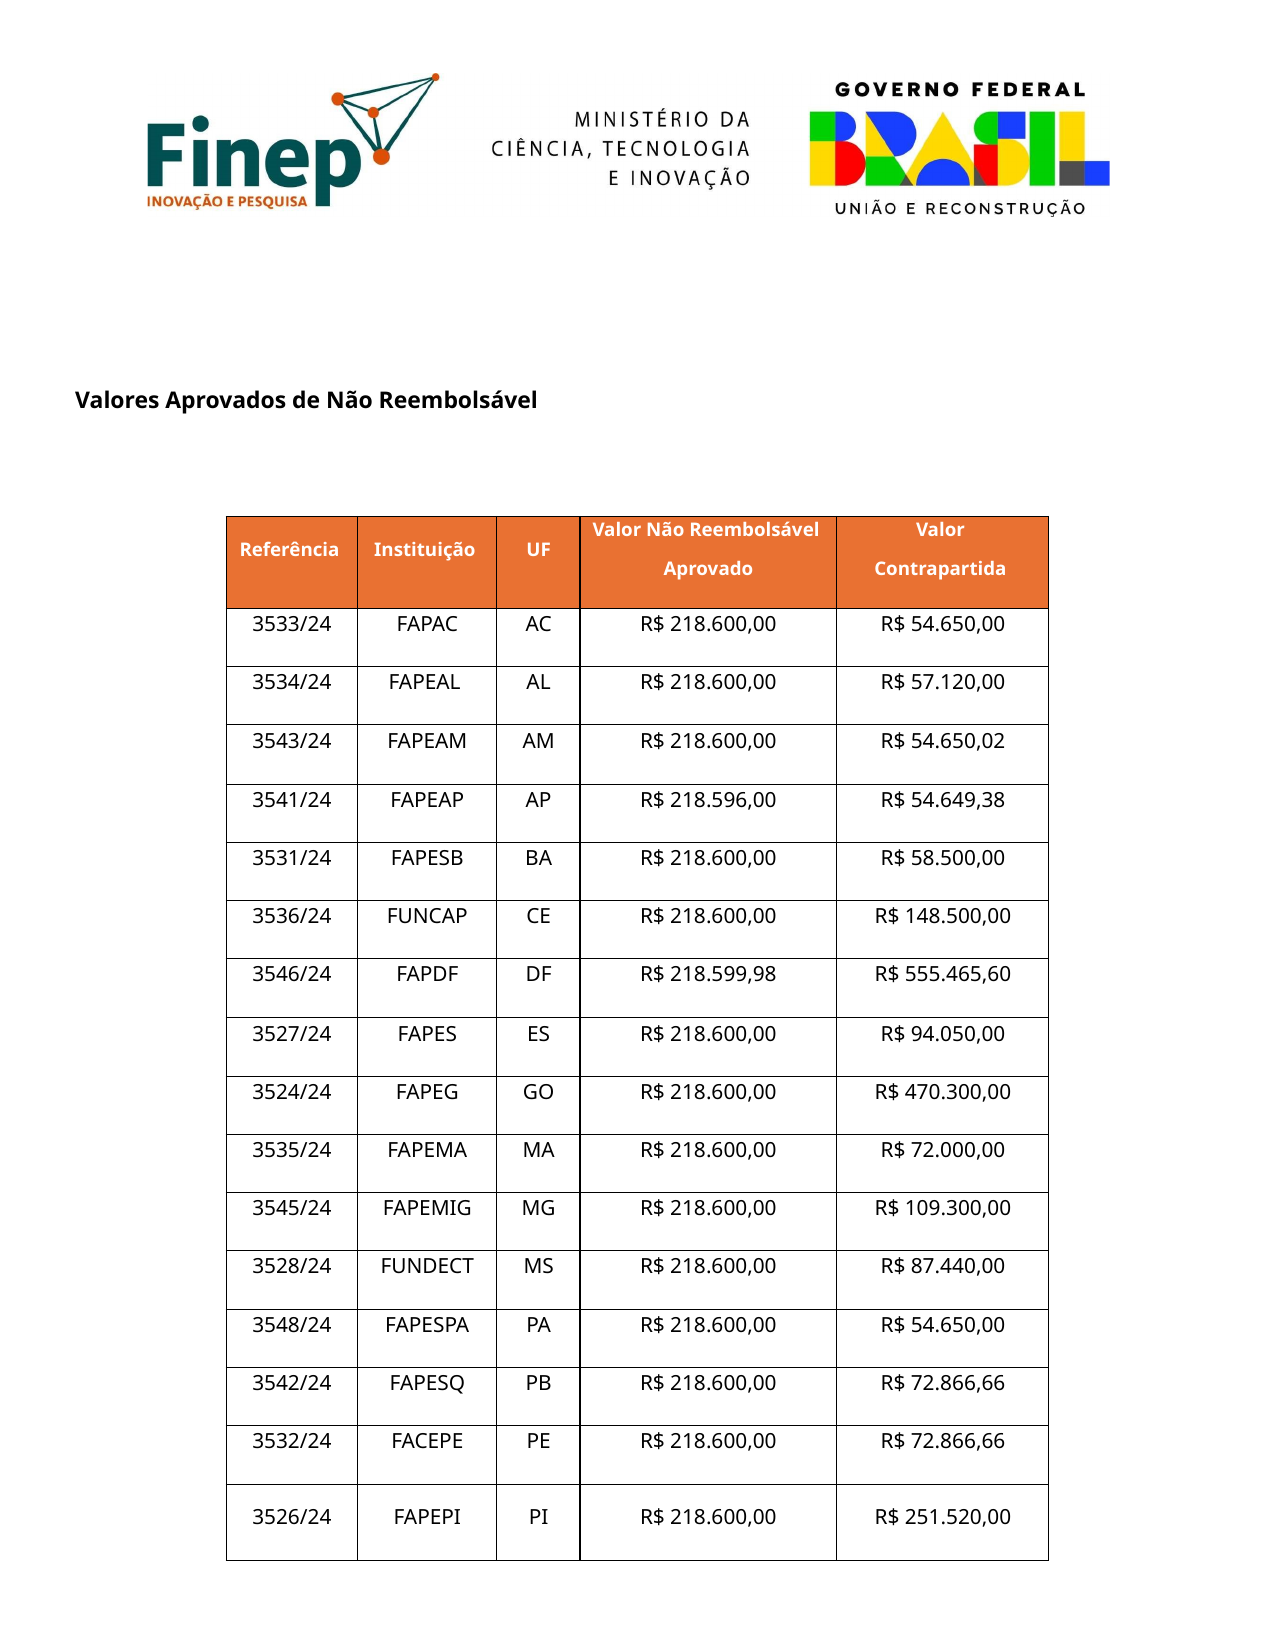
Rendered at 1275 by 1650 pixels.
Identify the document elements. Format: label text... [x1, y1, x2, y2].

table_cell R$ 72.866,66 [837, 1426, 1048, 1483]
table_cell 3533/24 [227, 609, 357, 666]
table_cell R$ 58.500,00 [837, 843, 1048, 900]
table_cell AC [497, 609, 579, 666]
table_cell FAPEAL [358, 667, 496, 724]
table_cell R$ 251.520,00 [837, 1485, 1048, 1559]
table_cell GO [497, 1077, 579, 1134]
table_cell R$ 72.866,66 [837, 1368, 1048, 1425]
table_cell R$ 87.440,00 [837, 1251, 1048, 1309]
table_cell FAPEMIG [358, 1193, 496, 1250]
table_cell R$ 470.300,00 [837, 1077, 1048, 1134]
table_cell R$ 218.600,00 [581, 1426, 836, 1483]
table_cell 3548/24 [227, 1310, 357, 1367]
table_cell R$ 148.500,00 [837, 901, 1048, 958]
table_cell FACEPE [358, 1426, 496, 1483]
table_cell R$ 218.600,00 [581, 1485, 836, 1559]
table_cell AP [497, 785, 579, 842]
table_cell PI [497, 1485, 579, 1559]
table_cell FUNCAP [358, 901, 496, 958]
table_header Referência [227, 517, 357, 608]
table_cell FAPESQ [358, 1368, 496, 1425]
table_cell 3536/24 [227, 901, 357, 958]
table_cell 3541/24 [227, 785, 357, 842]
table_cell 3543/24 [227, 725, 357, 784]
table_cell FAPAC [358, 609, 496, 666]
table_cell FAPES [358, 1018, 496, 1076]
table_header UF [497, 517, 579, 608]
table_cell FAPDF [358, 959, 496, 1017]
table_cell R$ 218.600,00 [581, 1193, 836, 1250]
table_cell MA [497, 1135, 579, 1192]
table_cell R$ 94.050,00 [837, 1018, 1048, 1076]
table_cell 3534/24 [227, 667, 357, 724]
table_cell R$ 218.599,98 [581, 959, 836, 1017]
table_cell PA [497, 1310, 579, 1367]
table_cell FAPESB [358, 843, 496, 900]
table_cell FAPEG [358, 1077, 496, 1134]
table_cell R$ 218.600,00 [581, 1018, 836, 1076]
table_cell ES [497, 1018, 579, 1076]
table_cell 3527/24 [227, 1018, 357, 1076]
table_cell PE [497, 1426, 579, 1483]
table_cell MS [497, 1251, 579, 1309]
table_cell R$ 57.120,00 [837, 667, 1048, 724]
table_cell R$ 54.650,00 [837, 609, 1048, 666]
table_cell 3546/24 [227, 959, 357, 1017]
table_cell AL [497, 667, 579, 724]
table_cell AM [497, 725, 579, 784]
table_cell 3535/24 [227, 1135, 357, 1192]
table_cell R$ 218.600,00 [581, 843, 836, 900]
table_cell FAPESPA [358, 1310, 496, 1367]
table_cell 3531/24 [227, 843, 357, 900]
table_cell FAPEAM [358, 725, 496, 784]
table_cell R$ 54.650,00 [837, 1310, 1048, 1367]
table_cell R$ 54.650,02 [837, 725, 1048, 784]
table_cell 3524/24 [227, 1077, 357, 1134]
table_cell FAPEPI [358, 1485, 496, 1559]
table_cell R$ 218.600,00 [581, 725, 836, 784]
table_cell R$ 54.649,38 [837, 785, 1048, 842]
table_cell R$ 218.596,00 [581, 785, 836, 842]
table_cell R$ 555.465,60 [837, 959, 1048, 1017]
table_cell FAPEAP [358, 785, 496, 842]
table_cell R$ 218.600,00 [581, 901, 836, 958]
table_cell CE [497, 901, 579, 958]
table_cell FAPEMA [358, 1135, 496, 1192]
table_cell R$ 218.600,00 [581, 1251, 836, 1309]
table_cell 3528/24 [227, 1251, 357, 1309]
table_cell PB [497, 1368, 579, 1425]
table_cell R$ 218.600,00 [581, 1310, 836, 1367]
table_header Instituição [358, 517, 496, 608]
table_cell BA [497, 843, 579, 900]
table_cell 3526/24 [227, 1485, 357, 1559]
table_cell R$ 109.300,00 [837, 1193, 1048, 1250]
table_cell 3542/24 [227, 1368, 357, 1425]
table_cell R$ 218.600,00 [581, 609, 836, 666]
table_header Valor Não Reembolsável Aprovado [581, 517, 836, 608]
text Valores Aprovados de Não Reembolsável [75, 384, 1200, 416]
table_cell MG [497, 1193, 579, 1250]
table_header Valor Contrapartida [837, 517, 1048, 608]
table_cell R$ 218.600,00 [581, 1368, 836, 1425]
table_cell DF [497, 959, 579, 1017]
table_cell R$ 218.600,00 [581, 667, 836, 724]
table_cell R$ 218.600,00 [581, 1135, 836, 1192]
table_cell R$ 218.600,00 [581, 1077, 836, 1134]
table_cell R$ 72.000,00 [837, 1135, 1048, 1192]
table_cell 3532/24 [227, 1426, 357, 1483]
table_cell 3545/24 [227, 1193, 357, 1250]
table_cell FUNDECT [358, 1251, 496, 1309]
